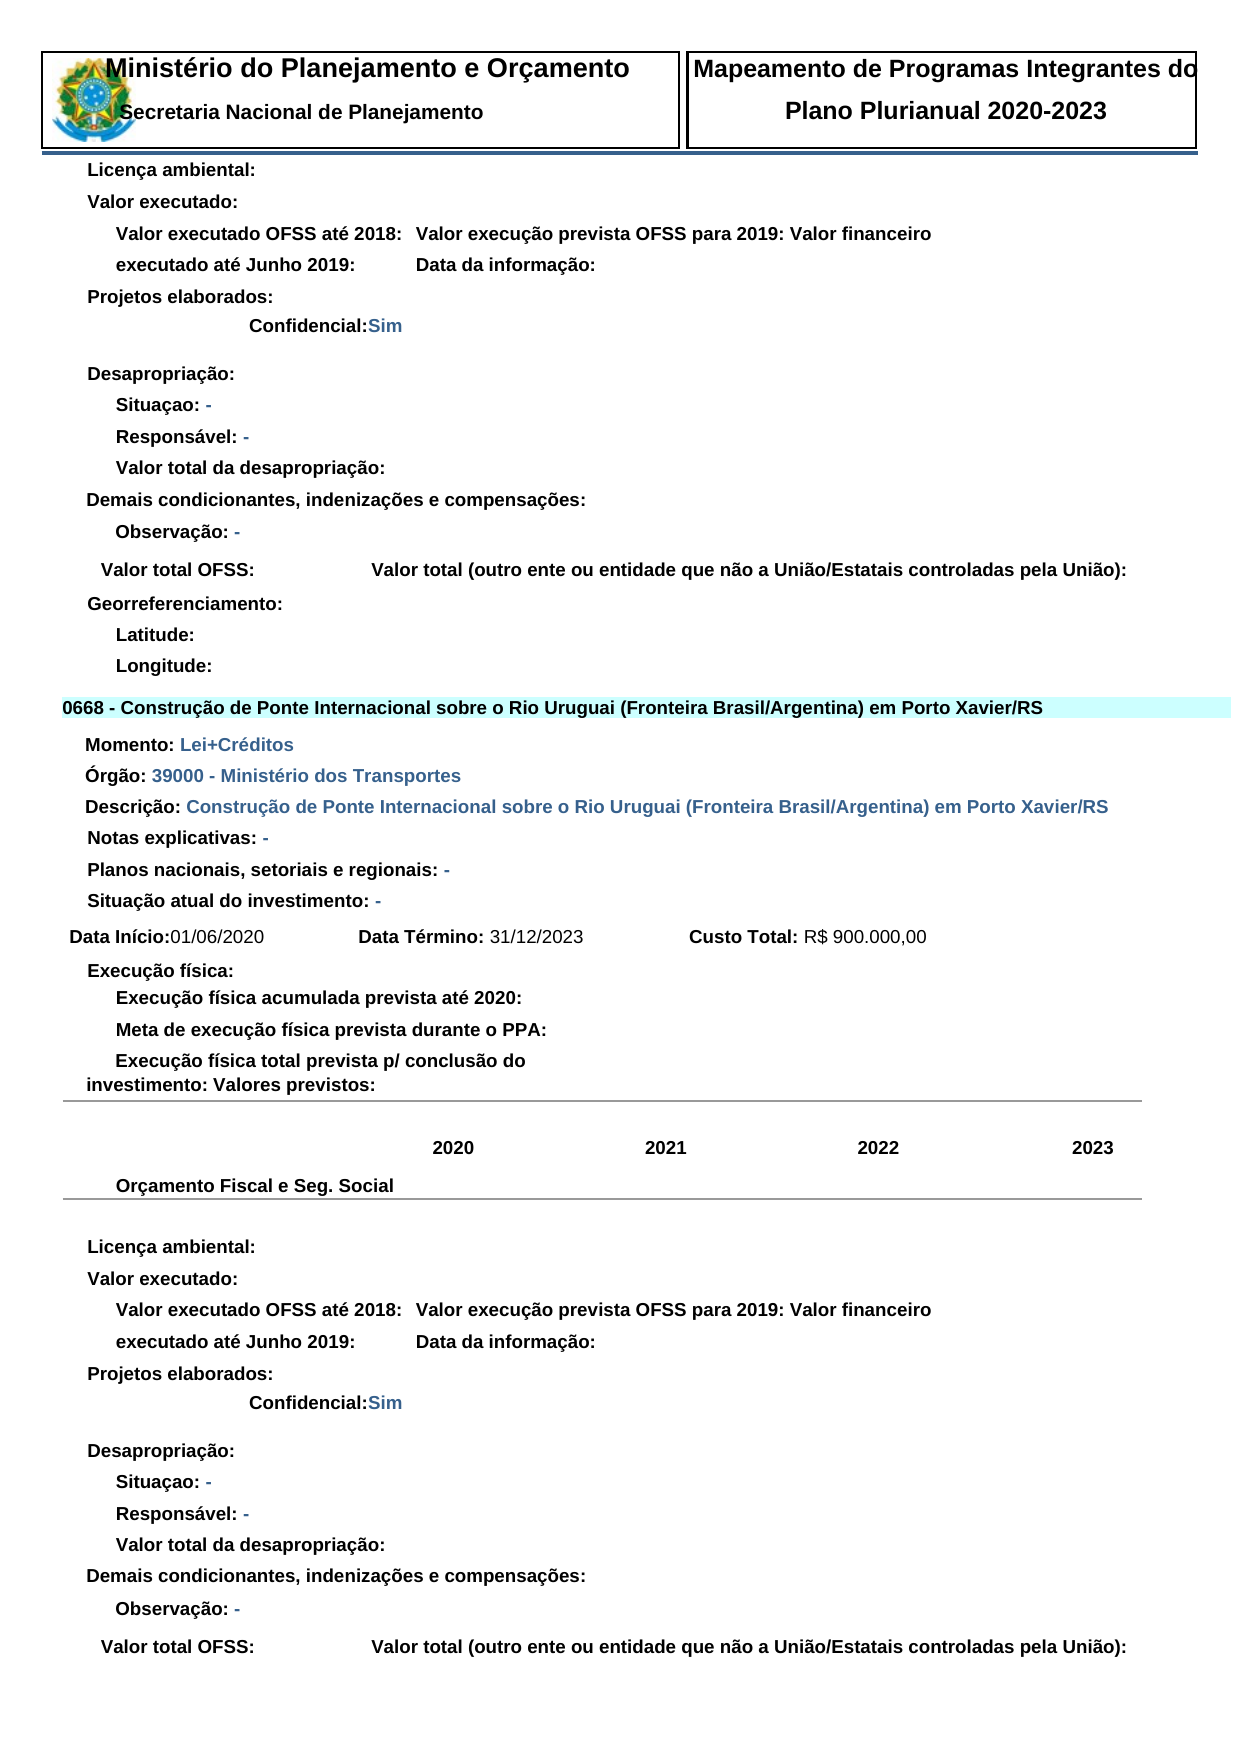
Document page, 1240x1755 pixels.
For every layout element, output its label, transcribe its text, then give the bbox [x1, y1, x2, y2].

text Execução física total prevista p/ conclusão do investimento: Valores previstos: [86, 1050, 611, 1095]
text Valor total OFSS: Valor total (outro ente ou entidade que não a União/Estatais controladas pela União): [62, 554, 1231, 582]
text Valor total da desapropriação: [116, 457, 1123, 478]
text Projetos elaborados: [87, 286, 1123, 307]
text Latitude: [116, 624, 1123, 645]
text Data Início:01/06/2020 Data Término: 31/12/2023 Custo Total: R$ 900.000,00 [62, 922, 1231, 949]
text Desapropriação: [87, 1439, 1123, 1461]
text Longitude: [116, 655, 1123, 677]
text 2020 2021 2022 2023 [62, 1132, 1231, 1160]
text Valor executado OFSS até 2018: Valor execução prevista OFSS para 2019: Valor financeiro executado até Junho 2019: Data da informação: [116, 222, 953, 276]
text Descrição: Construção de Ponte Internacional sobre o Rio Uruguai (Fronteira Brasil/Argentina) em Porto Xavier/RS [85, 796, 1224, 818]
text Georreferenciamento: [87, 592, 1123, 614]
text Situação atual do investimento: - [87, 890, 1123, 912]
text 0668 - Construção de Ponte Internacional sobre o Rio Uruguai (Fronteira Brasil/Argentina) em Porto Xavier/RS [62, 697, 1231, 718]
text Valor executado OFSS até 2018: Valor execução prevista OFSS para 2019: Valor financeiro executado até Junho 2019: Data da informação: [116, 1299, 953, 1352]
text Valor total OFSS: Valor total (outro ente ou entidade que não a União/Estatais controladas pela União): [62, 1631, 1231, 1659]
text Notas explicativas: - [87, 827, 1123, 849]
text Demais condicionantes, indenizações e compensações: Observação: - [86, 488, 588, 543]
text Situaçao: - [116, 394, 1123, 416]
text Demais condicionantes, indenizações e compensações: Observação: - [86, 1565, 588, 1619]
text Planos nacionais, setoriais e regionais: - [87, 859, 1123, 880]
text Responsável: - [116, 426, 1123, 447]
text Licença ambiental: Valor executado: [87, 159, 277, 212]
text Confidencial:Sim [249, 1392, 1123, 1413]
text Situaçao: - [116, 1471, 1123, 1492]
text Execução física: [87, 960, 1123, 982]
text Órgão: 39000 - Ministério dos Transportes [85, 765, 1224, 787]
text Execução física acumulada prevista até 2020: [116, 987, 1123, 1009]
text Orçamento Fiscal e Seg. Social [116, 1175, 1123, 1197]
text Confidencial:Sim [249, 315, 1123, 336]
text Momento: Lei+Créditos [85, 734, 1224, 756]
text Licença ambiental: Valor executado: [87, 1236, 277, 1289]
text Projetos elaborados: [87, 1363, 1123, 1384]
text Responsável: - [116, 1502, 1123, 1524]
text Valor total da desapropriação: [116, 1534, 1123, 1555]
text Desapropriação: [87, 363, 1123, 384]
text Meta de execução física prevista durante o PPA: [116, 1018, 1123, 1040]
